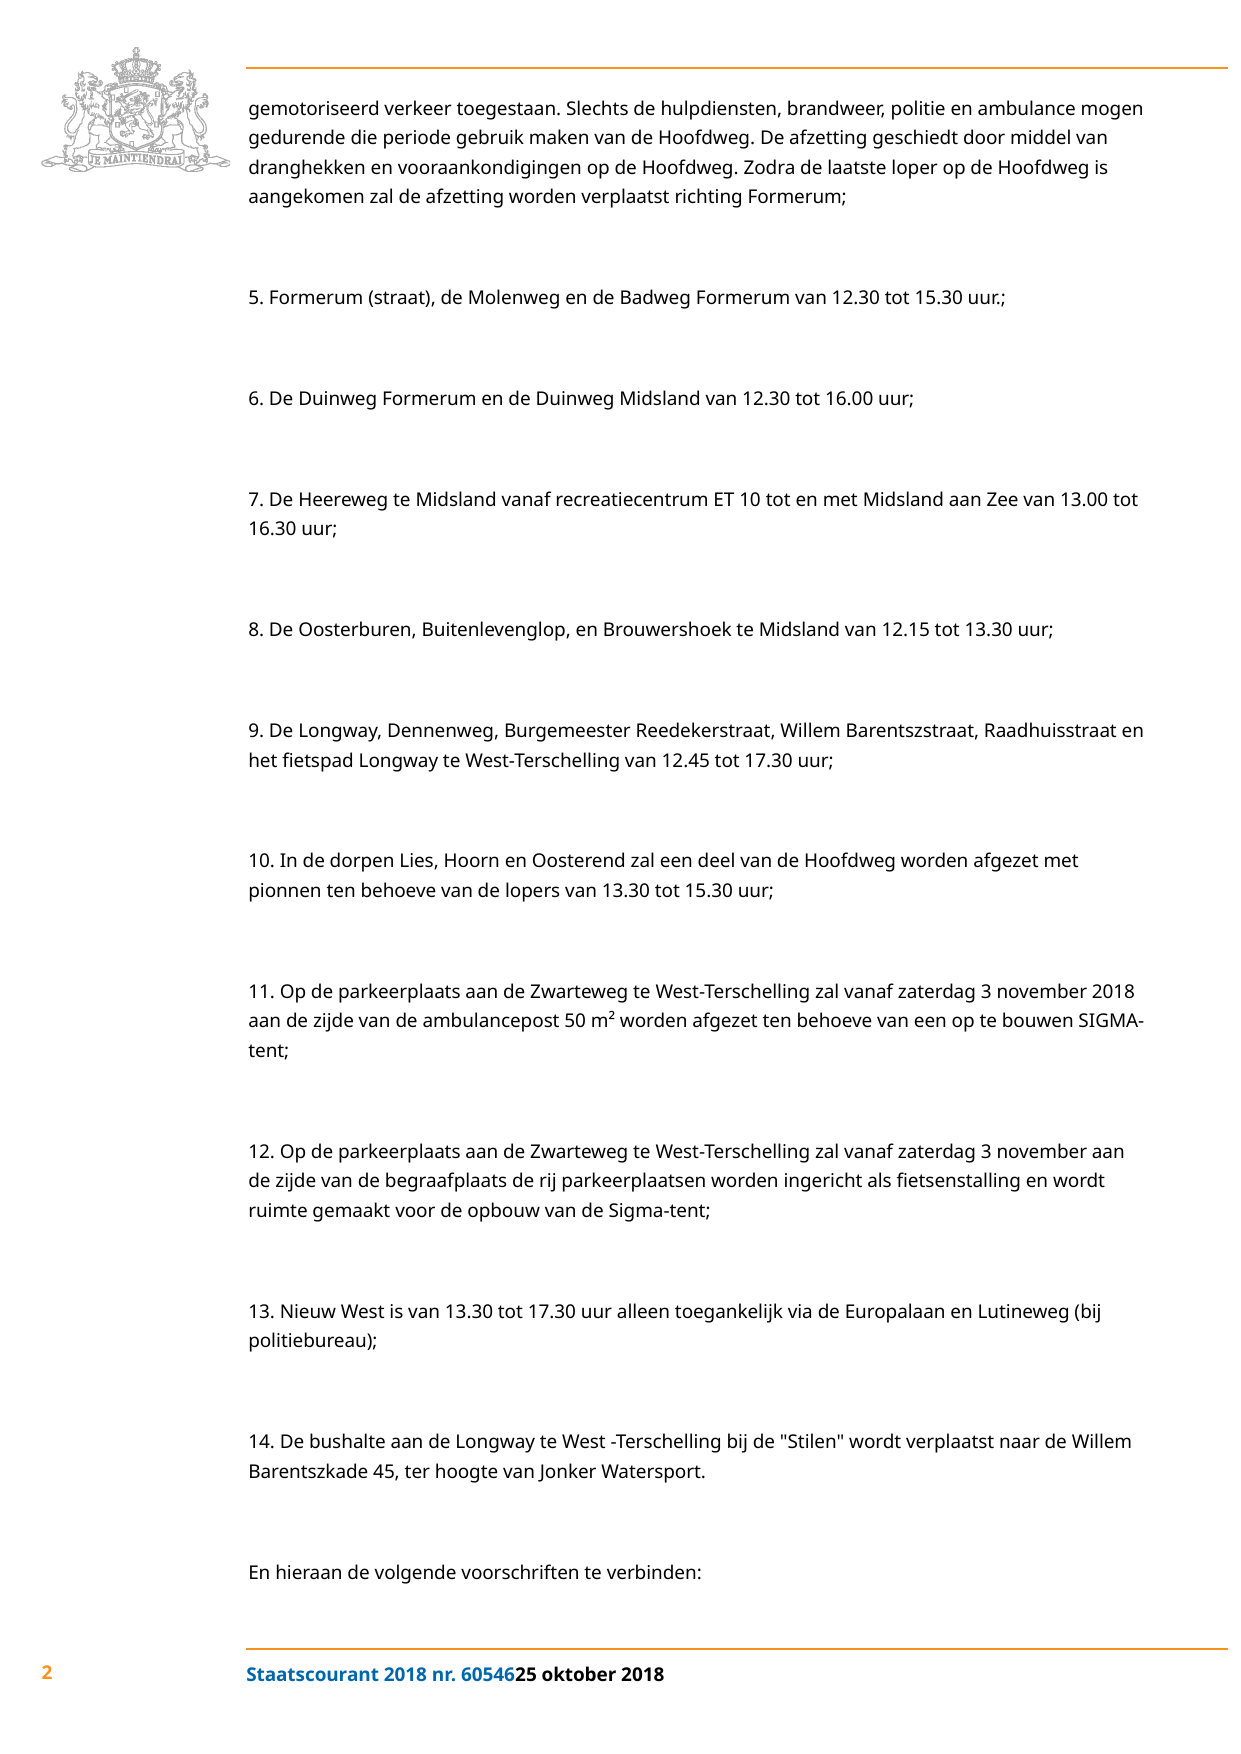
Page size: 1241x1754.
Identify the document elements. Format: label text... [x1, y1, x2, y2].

text 12. Op de parkeerplaats aan de Zwarteweg te West-Terschelling zal vanaf zaterdag 3 november aan de zijde van de begraafplaats de rij parkeerplaatsen worden ingericht als fietsenstalling en wordt ruimte gemaakt voor de opbouw van de Sigma-tent; [248, 1138, 1152, 1223]
text 9. De Longway, Dennenweg, Burgemeester Reedekerstraat, Willem Barentszstraat, Raadhuisstraat en het fietspad Longway te West-Terschelling van 12.45 tot 17.30 uur; [248, 717, 1152, 773]
text 7. De Heereweg te Midsland vanaf recreatiecentrum ET 10 tot en met Midsland aan Zee van 13.00 tot 16.30 uur; [248, 486, 1152, 541]
text 13. Nieuw West is van 13.30 tot 17.30 uur alleen toegankelijk via de Europalaan en Lutineweg (bij politiebureau); [248, 1298, 1152, 1353]
text En hieraan de volgende voorschriften te verbinden: [248, 1559, 1152, 1585]
text 8. De Oosterburen, Buitenlevenglop, en Brouwershoek te Midsland van 12.15 tot 13.30 uur; [248, 616, 1152, 642]
picture [41, 47, 231, 172]
text 11. Op de parkeerplaats aan de Zwarteweg te West-Terschelling zal vanaf zaterdag 3 november 2018 aan de zijde van de ambulancepost 50 m² worden afgezet ten behoeve van een op te bouwen SIGMA-tent; [248, 978, 1152, 1063]
text 5. Formerum (straat), de Molenweg en de Badweg Formerum van 12.30 tot 15.30 uur.; [248, 284, 1152, 310]
text gemotoriseerd verkeer toegestaan. Slechts de hulpdiensten, brandweer, politie en ambulance mogen gedurende die periode gebruik maken van de Hoofdweg. De afzetting geschiedt door middel van dranghekken en vooraankondigingen op de Hoofdweg. Zodra de laatste loper op de Hoofdweg is aangekomen zal de afzetting worden verplaatst richting Formerum; [248, 95, 1152, 209]
text 10. In de dorpen Lies, Hoorn en Oosterend zal een deel van de Hoofdweg worden afgezet met pionnen ten behoeve van de lopers van 13.30 tot 15.30 uur; [248, 848, 1152, 903]
text 6. De Duinweg Formerum en de Duinweg Midsland van 12.30 tot 16.00 uur; [248, 385, 1152, 411]
text 14. De bushalte aan de Longway te West -Terschelling bij de "Stilen" wordt verplaatst naar de Willem Barentszkade 45, ter hoogte van Jonker Watersport. [248, 1428, 1152, 1484]
